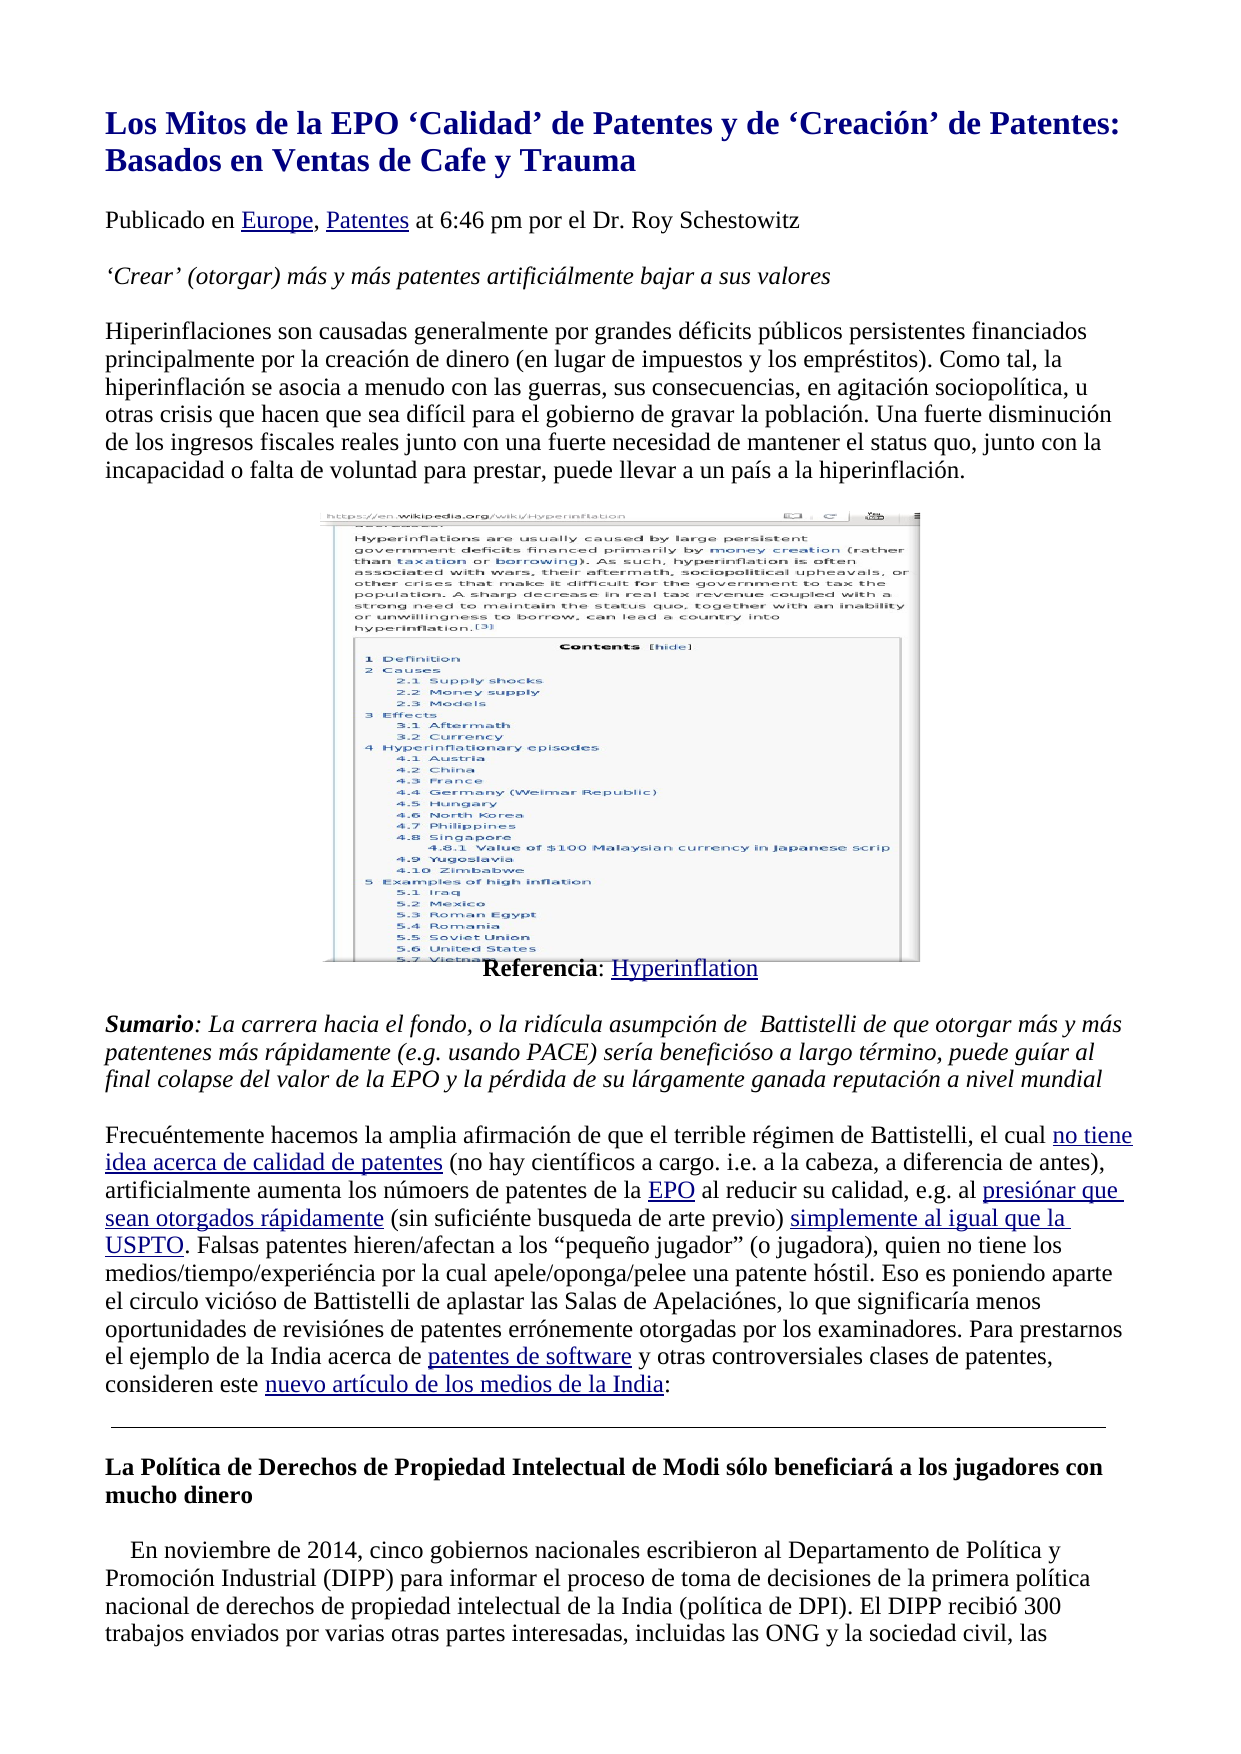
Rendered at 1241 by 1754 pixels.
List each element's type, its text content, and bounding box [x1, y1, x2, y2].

text Publicado en Europe, Patentes at 6:46 pm por el Dr. Roy Schestowitz [105, 206, 1136, 234]
text En noviembre de 2014, cinco gobiernos nacionales escribieron al Departamento de Política y Promoción Industrial (DIPP) para informar el proceso de toma de decisiones de la primera política nacional de derechos de propiedad intelectual de la India (política de DPI). El DIPP recibió 300 trabajos enviados por varias otras partes interesadas, incluidas las ONG y la sociedad civil, las [105, 1536, 1136, 1647]
text Referencia: Hyperinflation [105, 954, 1136, 982]
text La Política de Derechos de Propiedad Intelectual de Modi sólo beneficiará a los jugadores con mucho dinero [105, 1453, 1136, 1509]
text Hiperinflaciones son causadas generalmente por grandes déficits públicos persistentes financiados principalmente por la creación de dinero (en lugar de impuestos y los empréstitos). Como tal, la hiperinflación se asocia a menudo con las guerras, sus consecuencias, en agitación sociopolítica, u otras crisis que hacen que sea difícil para el gobierno de gravar la población. Una fuerte disminución de los ingresos fiscales reales junto con una fuerte necesidad de mantener el status quo, junto con la incapacidad o falta de voluntad para prestar, puede llevar a un país a la hiperinflación. [105, 317, 1136, 483]
subtitle Los Mitos de la EPO ‘Calidad’ de Patentes y de ‘Creación’ de Patentes: Basados en Ventas de Cafe y Trauma [105, 105, 1136, 179]
picture [320, 511, 921, 962]
text ‘Crear’ (otorgar) más y más patentes artificiálmente bajar a sus valores [105, 262, 1136, 289]
text Frecuéntemente hacemos la amplia afirmación de que el terrible régimen de Battistelli, el cual no tiene idea acerca de calidad de patentes (no hay científicos a cargo. i.e. a la cabeza, a diferencia de antes), artificialmente aumenta los númoers de patentes de la EPO al reducir su calidad, e.g. al presiónar que sean otorgados rápidamente (sin suficiénte busqueda de arte previo) simplemente al igual que la USPTO. Falsas patentes hieren/afectan a los “pequeño jugador” (o jugadora), quien no tiene los medios/tiempo/experiéncia por la cual apele/oponga/pelee una patente hóstil. Eso es poniendo aparte el circulo vicióso de Battistelli de aplastar las Salas de Apelaciónes, lo que significaría menos oportunidades de revisiónes de patentes errónemente otorgadas por los examinadores. Para prestarnos el ejemplo de la India acerca de patentes de software y otras controversiales clases de patentes, consideren este nuevo artículo de los medios de la India: [105, 1121, 1136, 1398]
text Sumario: La carrera hacia el fondo, o la ridícula asumpción de Battistelli de que otorgar más y más patentenes más rápidamente (e.g. usando PACE) sería beneficióso a largo término, puede guíar al final colapse del valor de la EPO y la pérdida de su lárgamente ganada reputación a nivel mundial [105, 1010, 1136, 1093]
